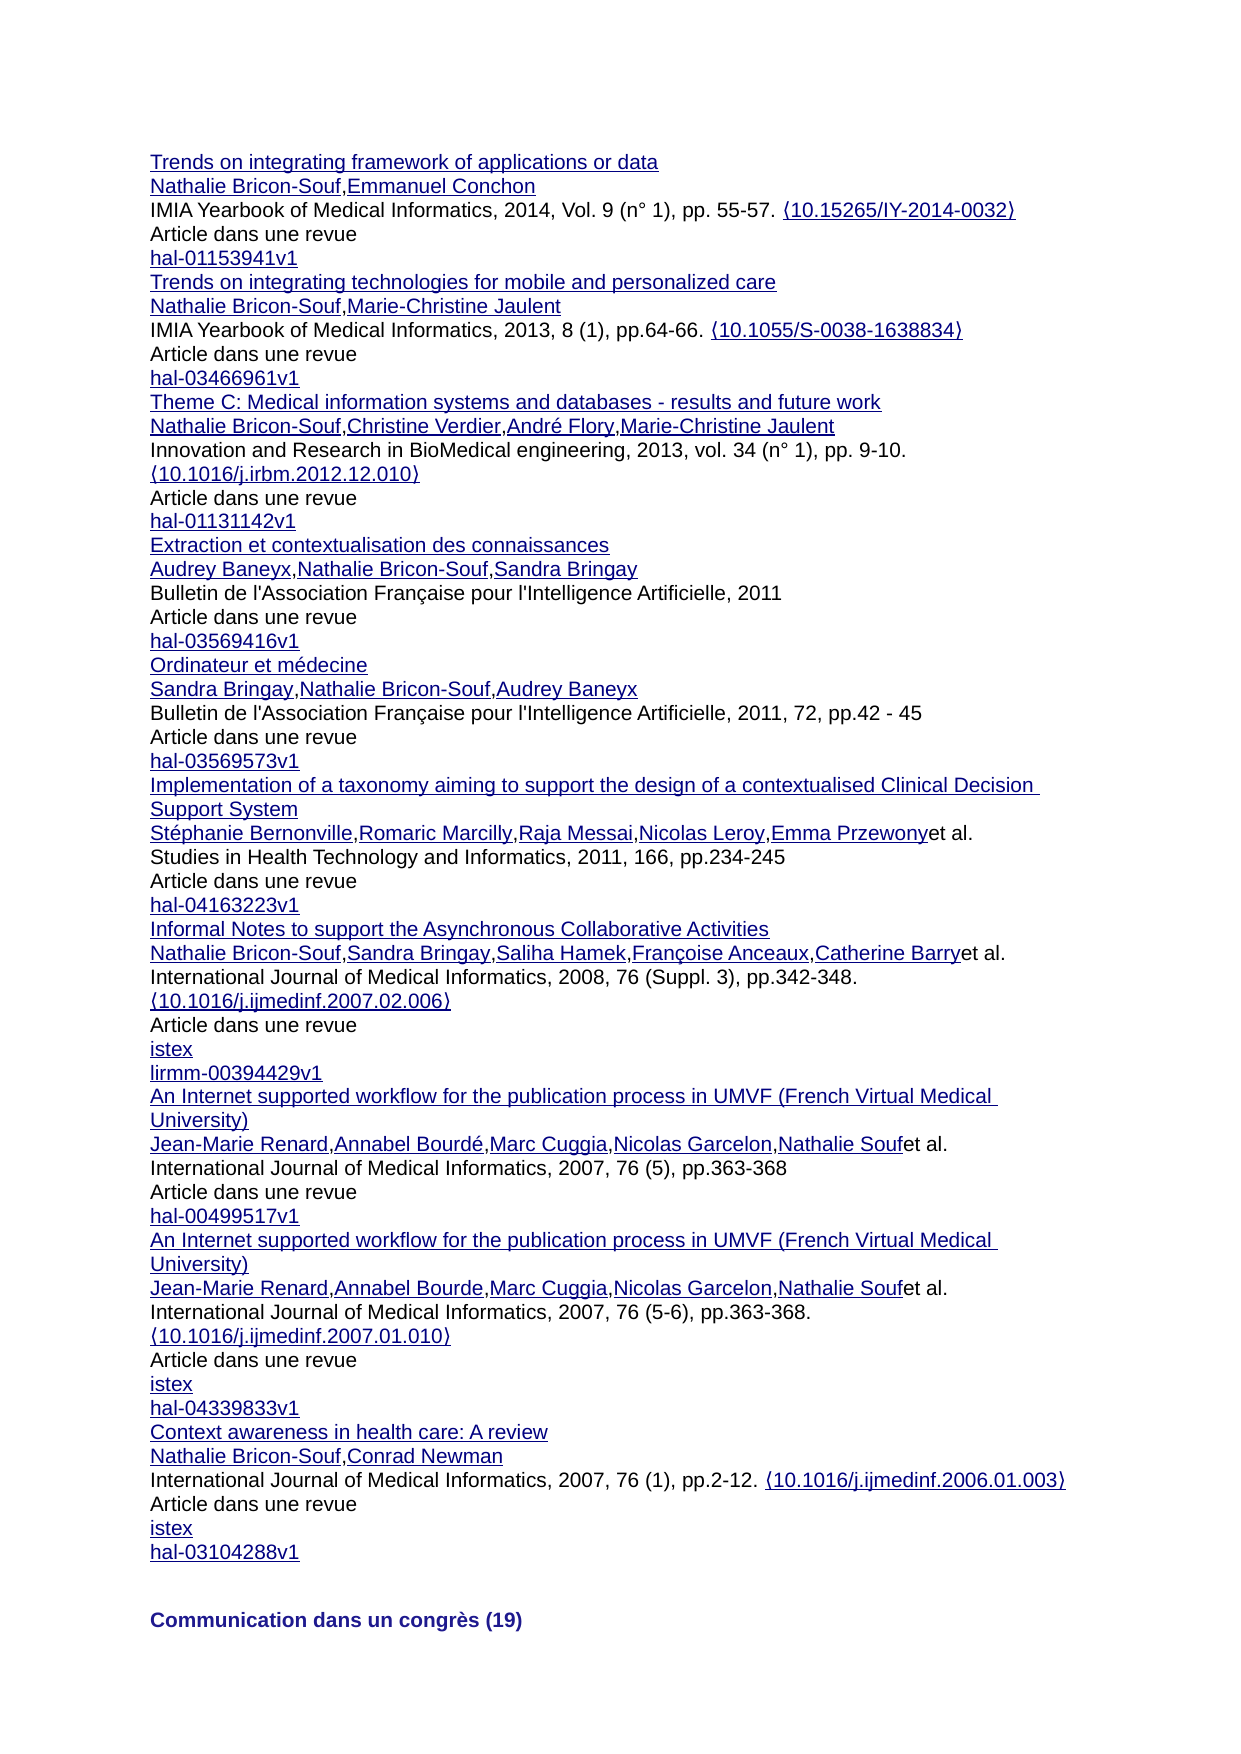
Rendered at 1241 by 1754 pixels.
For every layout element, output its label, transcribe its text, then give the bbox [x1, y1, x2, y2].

table_cell Trends on integrating technologies for mobile and personalized care Nathalie Bricon-Souf,Marie-Christine Jaulent IMIA Yearbook of Medical Informatics, 2013, 8 (1), pp.64-66. ⟨10.1055/S-0038-1638834⟩ Article dans une revue hal-03466961v1 [150, 270, 1090, 389]
table_cell An Internet supported workflow for the publication process in UMVF (French Virtual Medical University) Jean-Marie Renard,Annabel Bourdé,Marc Cuggia,Nicolas Garcelon,Nathalie Soufet al. International Journal of Medical Informatics, 2007, 76 (5), pp.363-368 Article dans une revue hal-00499517v1 [150, 1084, 1090, 1228]
table_cell Theme C: Medical information systems and databases - results and future work Nathalie Bricon-Souf,Christine Verdier,André Flory,Marie-Christine Jaulent Innovation and Research in BioMedical engineering, 2013, vol. 34 (n° 1), pp. 9-10. ⟨10.1016/j.irbm.2012.12.010⟩ Article dans une revue hal-01131142v1 [150, 390, 1090, 533]
table_cell Trends on integrating framework of applications or data Nathalie Bricon-Souf,Emmanuel Conchon IMIA Yearbook of Medical Informatics, 2014, Vol. 9 (n° 1), pp. 55-57. ⟨10.15265/IY-2014-0032⟩ Article dans une revue hal-01153941v1 [150, 150, 1090, 270]
table_cell Ordinateur et médecine Sandra Bringay,Nathalie Bricon-Souf,Audrey Baneyx Bulletin de l'Association Française pour l'Intelligence Artificielle, 2011, 72, pp.42 - 45 Article dans une revue hal-03569573v1 [150, 653, 1090, 773]
table_cell Context awareness in health care: A review Nathalie Bricon-Souf,Conrad Newman International Journal of Medical Informatics, 2007, 76 (1), pp.2-12. ⟨10.1016/j.ijmedinf.2006.01.003⟩ Article dans une revue istex hal-03104288v1 [150, 1420, 1090, 1563]
table_cell Implementation of a taxonomy aiming to support the design of a contextualised Clinical Decision Support System Stéphanie Bernonville,Romaric Marcilly,Raja Messai,Nicolas Leroy,Emma Przewonyet al. Studies in Health Technology and Informatics, 2011, 166, pp.234-245 Article dans une revue hal-04163223v1 [150, 773, 1090, 917]
table_cell Informal Notes to support the Asynchronous Collaborative Activities Nathalie Bricon-Souf,Sandra Bringay,Saliha Hamek,Françoise Anceaux,Catherine Barryet al. International Journal of Medical Informatics, 2008, 76 (Suppl. 3), pp.342-348. ⟨10.1016/j.ijmedinf.2007.02.006⟩ Article dans une revue istex lirmm-00394429v1 [150, 917, 1090, 1084]
table_cell An Internet supported workflow for the publication process in UMVF (French Virtual Medical University) Jean-Marie Renard,Annabel Bourde,Marc Cuggia,Nicolas Garcelon,Nathalie Soufet al. International Journal of Medical Informatics, 2007, 76 (5-6), pp.363-368. ⟨10.1016/j.ijmedinf.2007.01.010⟩ Article dans une revue istex hal-04339833v1 [150, 1228, 1090, 1420]
subtitle Communication dans un congrès (19) [150, 1608, 1090, 1632]
table_cell Extraction et contextualisation des connaissances Audrey Baneyx,Nathalie Bricon-Souf,Sandra Bringay Bulletin de l'Association Française pour l'Intelligence Artificielle, 2011 Article dans une revue hal-03569416v1 [150, 533, 1090, 653]
